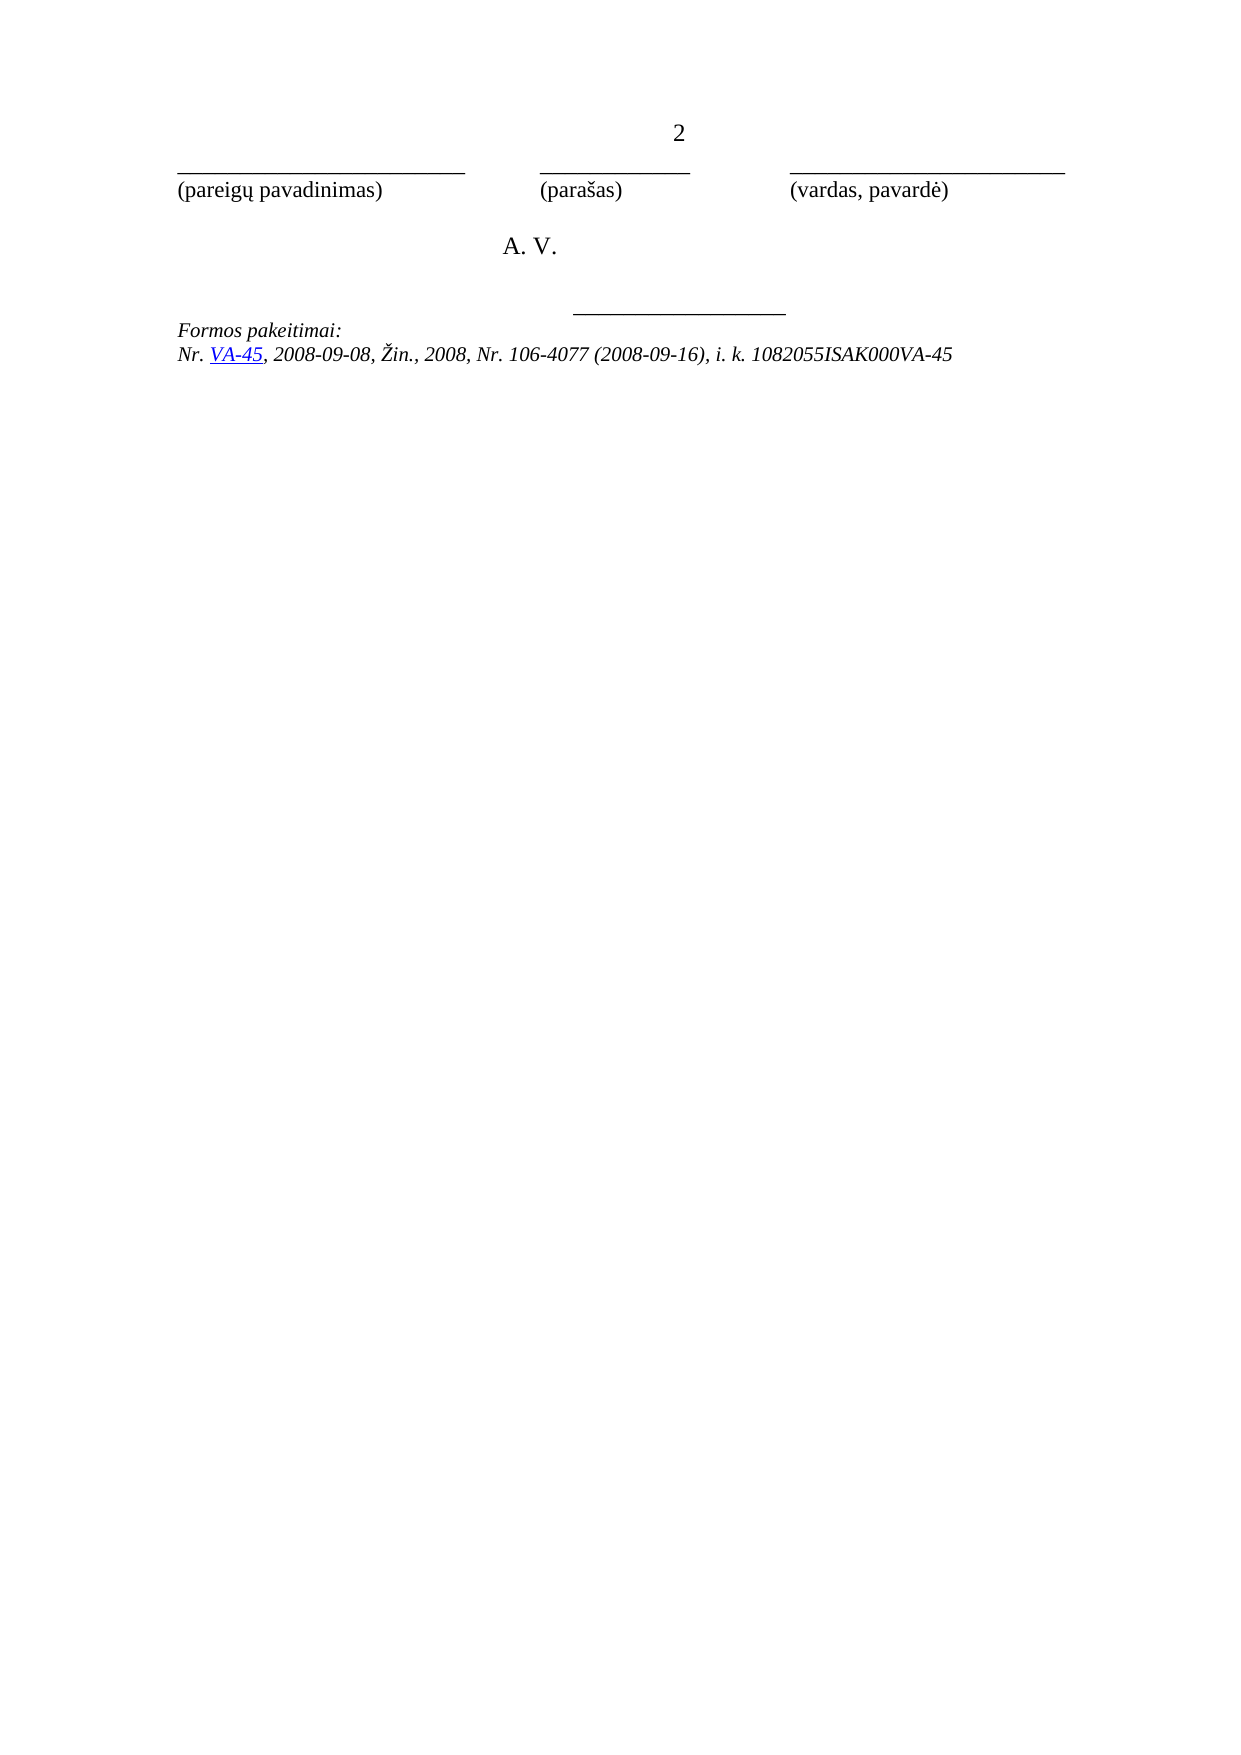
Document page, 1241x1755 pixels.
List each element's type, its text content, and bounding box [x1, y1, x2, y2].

text A. V. [502, 231, 1181, 260]
text _______________________ ____________ ______________________ [177, 148, 1181, 176]
text (pareigų pavadinimas) (parašas) (vardas, pavardė) [177, 176, 1181, 203]
text Formos pakeitimai: [177, 318, 1181, 342]
text _________________ [177, 289, 1181, 318]
text Nr. VA-45, 2008-09-08, Žin., 2008, Nr. 106-4077 (2008-09-16), i. k. 1082055ISAK000VA-45 [177, 342, 1181, 366]
